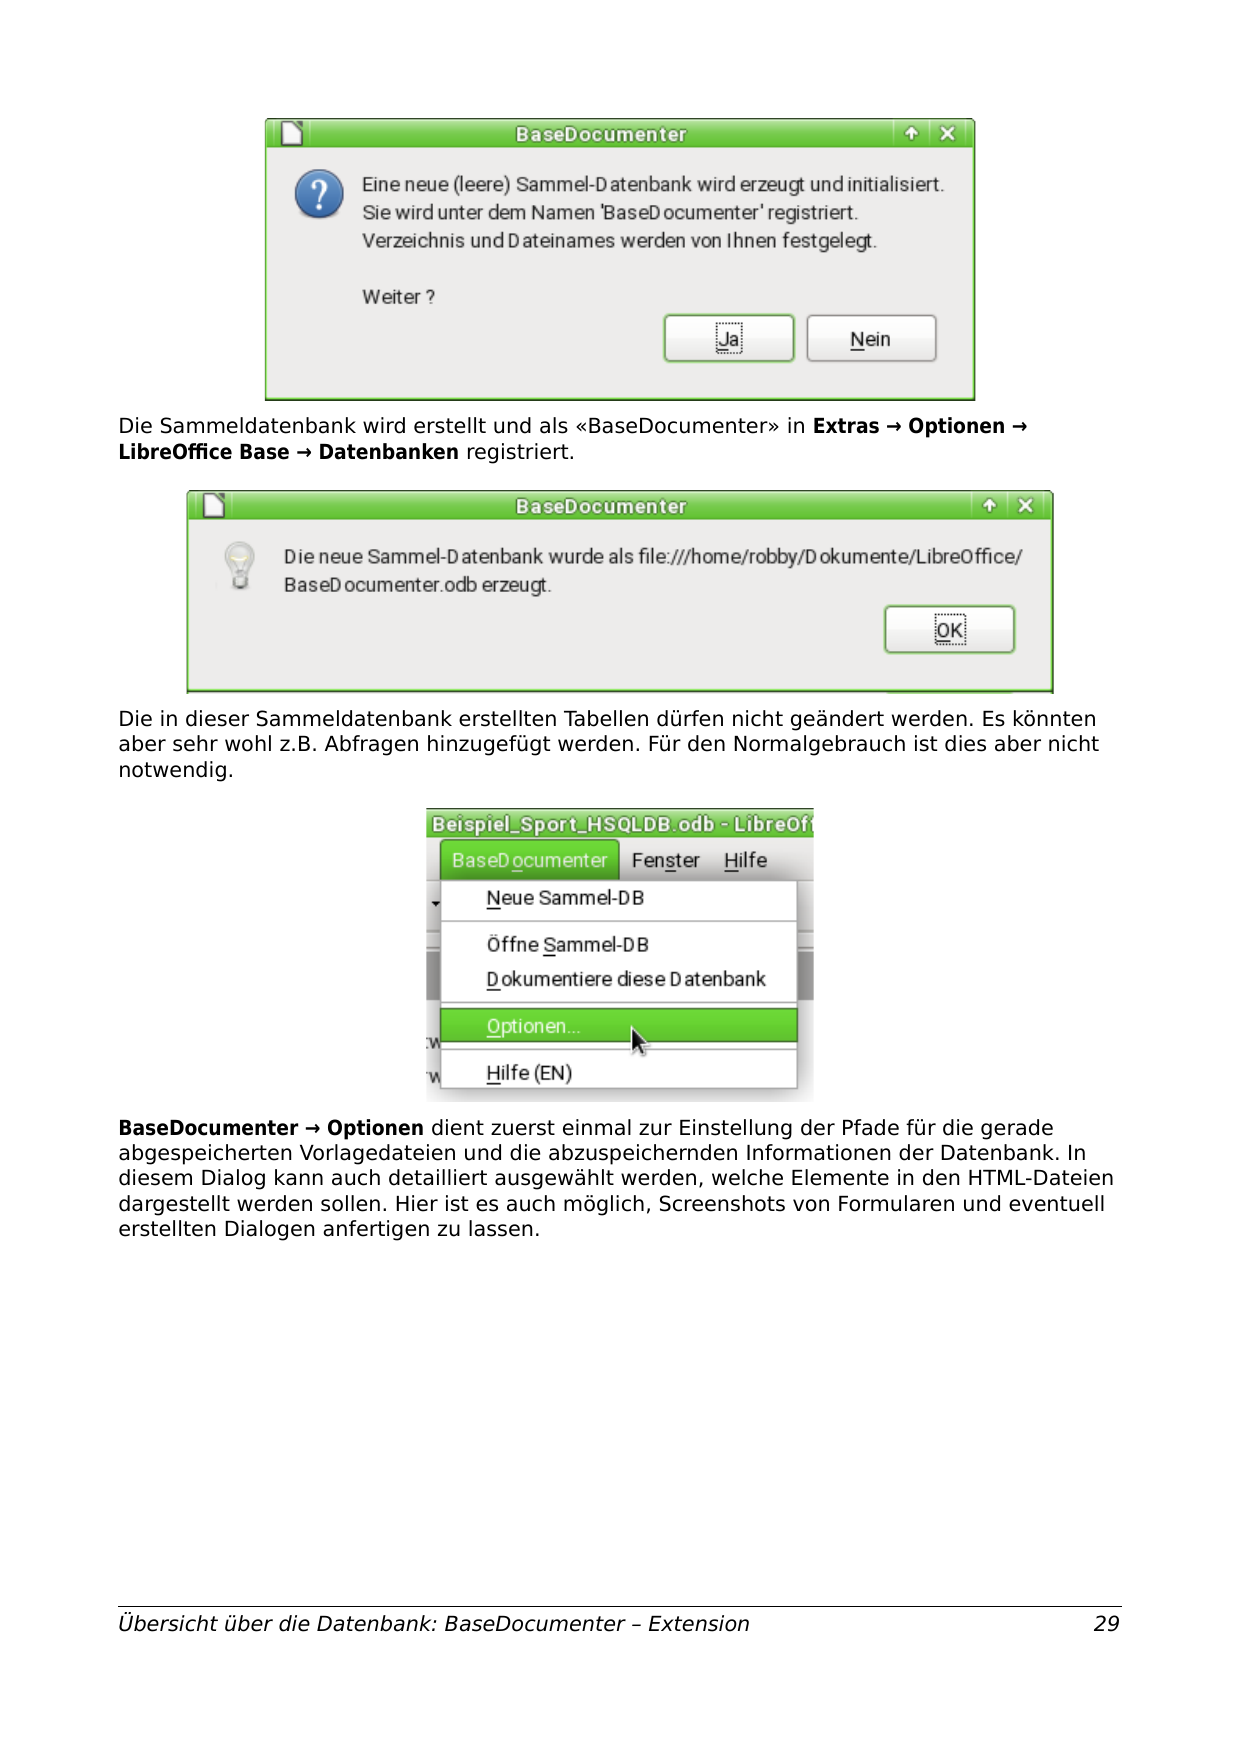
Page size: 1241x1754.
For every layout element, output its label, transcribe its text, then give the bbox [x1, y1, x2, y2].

text Die Sammeldatenbank wird erstellt und als «BaseDocumenter» in Extras → Optionen → LibreOffice Base → Datenbanken registriert. [118, 414, 1122, 464]
picture [186, 490, 1054, 694]
picture [264, 118, 976, 401]
picture [426, 808, 814, 1102]
text BaseDocumenter → Optionen dient zuerst einmal zur Einstellung der Pfade für die gerade abgespeicherten Vorlagedateien und die abzuspeichernden Informationen der Datenbank. In diesem Dialog kann auch detailliert ausgewählt werden, welche Elemente in den HTML-Dateien dargestellt werden sollen. Hier ist es auch möglich, Screenshots von Formularen und eventuell erstellten Dialogen anfertigen zu lassen. [118, 1116, 1122, 1242]
text Die in dieser Sammeldatenbank erstellten Tabellen dürfen nicht geändert werden. Es könnten aber sehr wohl z.B. Abfragen hinzugefügt werden. Für den Normalgebrauch ist dies aber nicht notwendig. [118, 707, 1122, 782]
